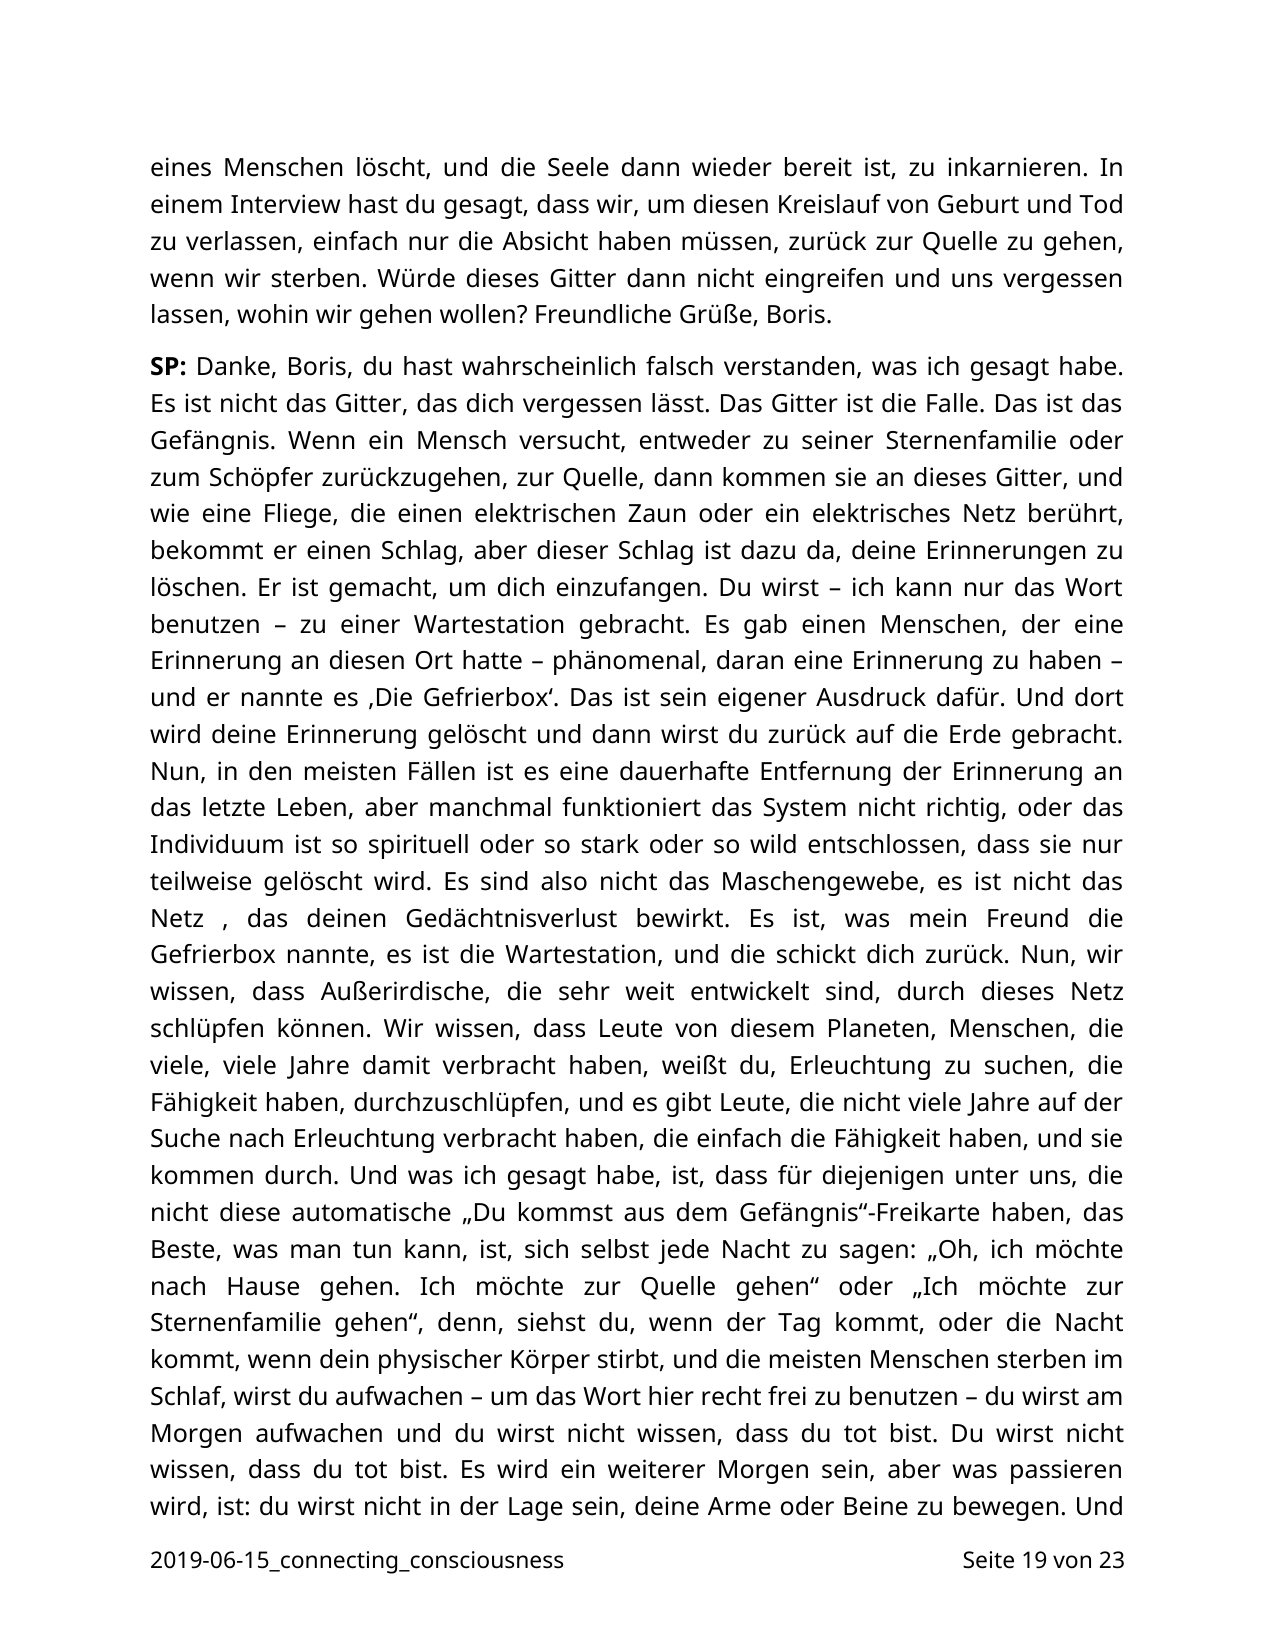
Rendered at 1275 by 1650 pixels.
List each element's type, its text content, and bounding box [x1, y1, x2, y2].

text eines Menschen löscht, und die Seele dann wieder bereit ist, zu inkarnieren. In einem Interview hast du gesagt, dass wir, um diesen Kreislauf von Geburt und Tod zu verlassen, einfach nur die Absicht haben müssen, zurück zur Quelle zu gehen, wenn wir sterben. Würde dieses Gitter dann nicht eingreifen und uns vergessen lassen, wohin wir gehen wollen? Freundliche Grüße, Boris. [150, 150, 1125, 331]
text SP: Danke, Boris, du hast wahrscheinlich falsch verstanden, was ich gesagt habe. Es ist nicht das Gitter, das dich vergessen lässt. Das Gitter ist die Falle. Das ist das Gefängnis. Wenn ein Mensch versucht, entweder zu seiner Sternenfamilie oder zum Schöpfer zurückzugehen, zur Quelle, dann kommen sie an dieses Gitter, und wie eine Fliege, die einen elektrischen Zaun oder ein elektrisches Netz berührt, bekommt er einen Schlag, aber dieser Schlag ist dazu da, deine Erinnerungen zu löschen. Er ist gemacht, um dich einzufangen. Du wirst – ich kann nur das Wort benutzen – zu einer Wartestation gebracht. Es gab einen Menschen, der eine Erinnerung an diesen Ort hatte – phänomenal, daran eine Erinnerung zu haben – und er nannte es ‚Die Gefrierbox‘. Das ist sein eigener Ausdruck dafür. Und dort wird deine Erinnerung gelöscht und dann wirst du zurück auf die Erde gebracht. Nun, in den meisten Fällen ist es eine dauerhafte Entfernung der Erinnerung an das letzte Leben, aber manchmal funktioniert das System nicht richtig, oder das Individuum ist so spirituell oder so stark oder so wild entschlossen, dass sie nur teilweise gelöscht wird. Es sind also nicht das Maschengewebe, es ist nicht das Netz , das deinen Gedächtnisverlust bewirkt. Es ist, was mein Freund die Gefrierbox nannte, es ist die Wartestation, und die schickt dich zurück. Nun, wir wissen, dass Außerirdische, die sehr weit entwickelt sind, durch dieses Netz schlüpfen können. Wir wissen, dass Leute von diesem Planeten, Menschen, die viele, viele Jahre damit verbracht haben, weißt du, Erleuchtung zu suchen, die Fähigkeit haben, durchzuschlüpfen, und es gibt Leute, die nicht viele Jahre auf der Suche nach Erleuchtung verbracht haben, die einfach die Fähigkeit haben, und sie kommen durch. Und was ich gesagt habe, ist, dass für diejenigen unter uns, die nicht diese automatische „Du kommst aus dem Gefängnis“-Freikarte haben, das Beste, was man tun kann, ist, sich selbst jede Nacht zu sagen: „Oh, ich möchte nach Hause gehen. Ich möchte zur Quelle gehen“ oder „Ich möchte zur Sternenfamilie gehen“, denn, siehst du, wenn der Tag kommt, oder die Nacht kommt, wenn dein physischer Körper stirbt, und die meisten Menschen sterben im Schlaf, wirst du aufwachen – um das Wort hier recht frei zu benutzen – du wirst am Morgen aufwachen und du wirst nicht wissen, dass du tot bist. Du wirst nicht wissen, dass du tot bist. Es wird ein weiterer Morgen sein, aber was passieren wird, ist: du wirst nicht in der Lage sein, deine Arme oder Beine zu bewegen. Und [150, 349, 1125, 1523]
